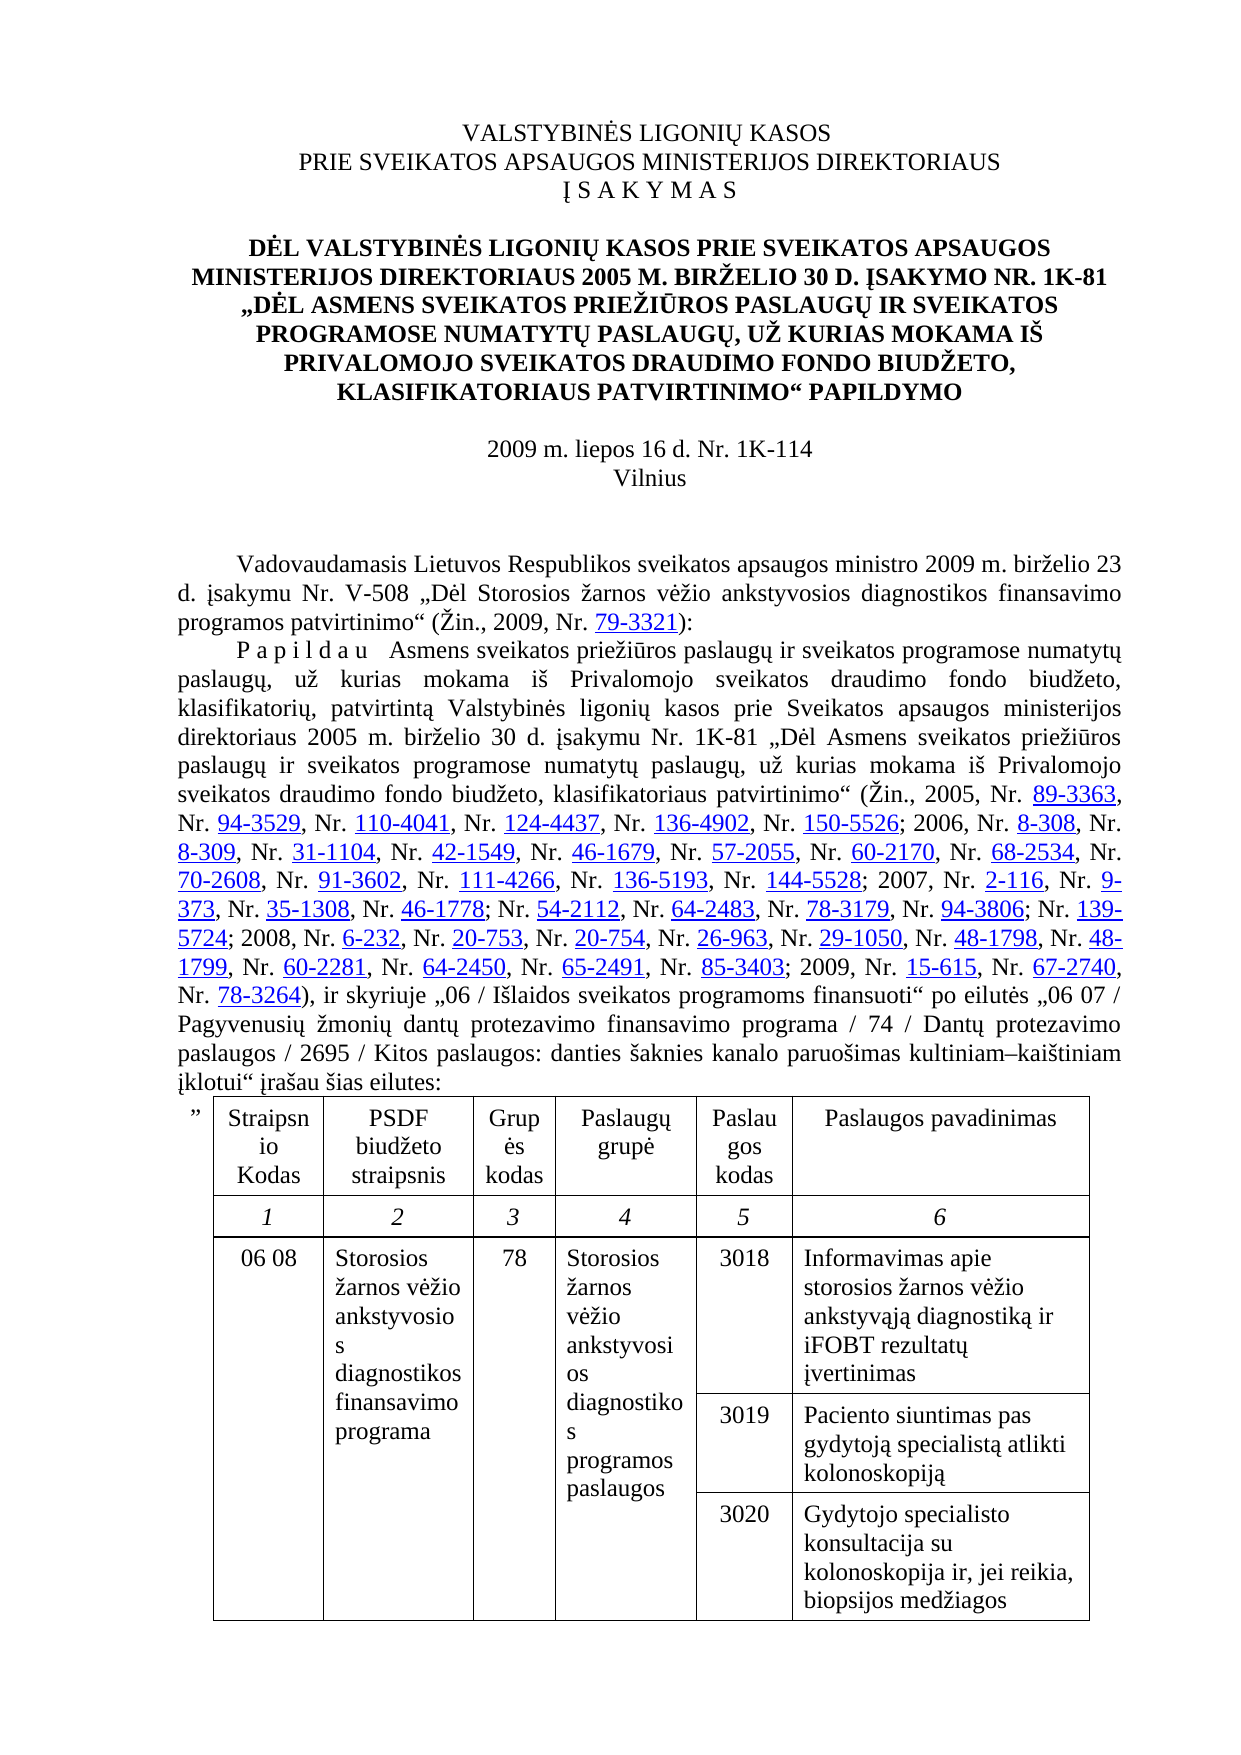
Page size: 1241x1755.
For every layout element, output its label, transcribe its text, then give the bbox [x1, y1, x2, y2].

table_cell 06 08 [214, 1238, 323, 1620]
table_header Straipsnio Kodas [214, 1097, 323, 1195]
table_cell Gydytojo specialisto konsultacija su kolonoskopija ir, jei reikia, biopsijos medžiagos [793, 1493, 1089, 1620]
table_cell 3018 [697, 1238, 792, 1393]
table_cell 4 [556, 1196, 696, 1236]
table_cell 2 [324, 1196, 473, 1236]
table_cell [177, 1195, 213, 1236]
table_cell [177, 1236, 213, 1620]
table_header [1090, 1096, 1122, 1195]
table_header ” [177, 1096, 213, 1195]
table_header Paslaugų grupė [556, 1097, 696, 1195]
table_cell 3019 [697, 1394, 792, 1492]
table_cell [1090, 1236, 1122, 1620]
text VALSTYBINĖS LIGONIŲ KASOS [177, 118, 1122, 147]
table_cell [1090, 1195, 1122, 1236]
text DĖL VALSTYBINĖS LIGONIŲ KASOS PRIE SVEIKATOS APSAUGOS MINISTERIJOS DIREKTORIAUS 2005 m. BIRŽELIO 30 d. ĮSAKYMO Nr. 1K-81 „DĖL ASMENS SVEIKATOS PRIEŽIŪROS PASLAUGŲ IR SVEIKATOS PROGRAMOSE NUMATYTŲ PASLAUGŲ, UŽ KURIAS MOKAMA IŠ PRIVALOMOJO SVEIKATOS DRAUDIMO FONDO BIUDŽETO, KLASIFIKATORIAUS PATVIRTINIMO“ PAPILDYMO [177, 233, 1122, 406]
table_header Paslaugos kodas [697, 1097, 792, 1195]
text Vilnius [177, 463, 1122, 492]
table_cell Paciento siuntimas pas gydytoją specialistą atlikti kolonoskopiją [793, 1394, 1089, 1492]
table_cell 3 [474, 1196, 555, 1236]
table_header PSDF biudžeto straipsnis [324, 1097, 473, 1195]
table_cell 1 [214, 1196, 323, 1236]
table_cell 78 [474, 1238, 555, 1620]
text 2009 m. liepos 16 d. Nr. 1K-114 [177, 434, 1122, 463]
table_cell 3020 [697, 1493, 792, 1620]
text ĮSAKYMAS [177, 176, 1122, 204]
table_cell 5 [697, 1196, 792, 1236]
table_cell Storosios žarnos vėžio ankstyvosios diagnostikos finansavimo programa [324, 1238, 473, 1620]
table_cell Informavimas apie storosios žarnos vėžio ankstyvąją diagnostiką ir iFOBT rezultatų įvertinimas [793, 1238, 1089, 1393]
table_cell Storosios žarnos vėžio ankstyvosios diagnostikos programos paslaugos [556, 1238, 696, 1620]
text Papildau Asmens sveikatos priežiūros paslaugų ir sveikatos programose numatytų paslaugų, už kurias mokama iš Privalomojo sveikatos draudimo fondo biudžeto, klasifikatorių, patvirtintą Valstybinės ligonių kasos prie Sveikatos apsaugos ministerijos direktoriaus 2005 m. birželio 30 d. įsakymu Nr. 1K-81 „Dėl Asmens sveikatos priežiūros paslaugų ir sveikatos programose numatytų paslaugų, už kurias mokama iš Privalomojo sveikatos draudimo fondo biudžeto, klasifikatoriaus patvirtinimo“ (Žin., 2005, Nr. 89-3363, Nr. 94-3529, Nr. 110-4041, Nr. 124-4437, Nr. 136-4902, Nr. 150-5526; 2006, Nr. 8-308, Nr. 8-309, Nr. 31-1104, Nr. 42-1549, Nr. 46-1679, Nr. 57-2055, Nr. 60-2170, Nr. 68-2534, Nr. 70-2608, Nr. 91-3602, Nr. 111-4266, Nr. 136-5193, Nr. 144-5528; 2007, Nr. 2-116, Nr. 9-373, Nr. 35-1308, Nr. 46-1778; Nr. 54-2112, Nr. 64-2483, Nr. 78-3179, Nr. 94-3806; Nr. 139-5724; 2008, Nr. 6-232, Nr. 20-753, Nr. 20-754, Nr. 26-963, Nr. 29-1050, Nr. 48-1798, Nr. 48-1799, Nr. 60-2281, Nr. 64-2450, Nr. 65-2491, Nr. 85-3403; 2009, Nr. 15-615, Nr. 67-2740, Nr. 78-3264), ir skyriuje „06 / Išlaidos sveikatos programoms finansuoti“ po eilutės „06 07 / Pagyvenusių žmonių dantų protezavimo finansavimo programa / 74 / Dantų protezavimo paslaugos / 2695 / Kitos paslaugos: danties šaknies kanalo paruošimas kultiniam–kaištiniam įklotui“ įrašau šias eilutes: [177, 636, 1122, 1096]
text Vadovaudamasis Lietuvos Respublikos sveikatos apsaugos ministro 2009 m. birželio 23 d. įsakymu Nr. V-508 „Dėl Storosios žarnos vėžio ankstyvosios diagnostikos finansavimo programos patvirtinimo“ (Žin., 2009, Nr. 79-3321): [177, 549, 1122, 636]
table_cell 6 [793, 1196, 1089, 1236]
table_header Paslaugos pavadinimas [793, 1097, 1089, 1195]
table_header Grupės kodas [474, 1097, 555, 1195]
text PRIE SVEIKATOS APSAUGOS MINISTERIJOS DIREKTORIAUS [177, 147, 1122, 176]
